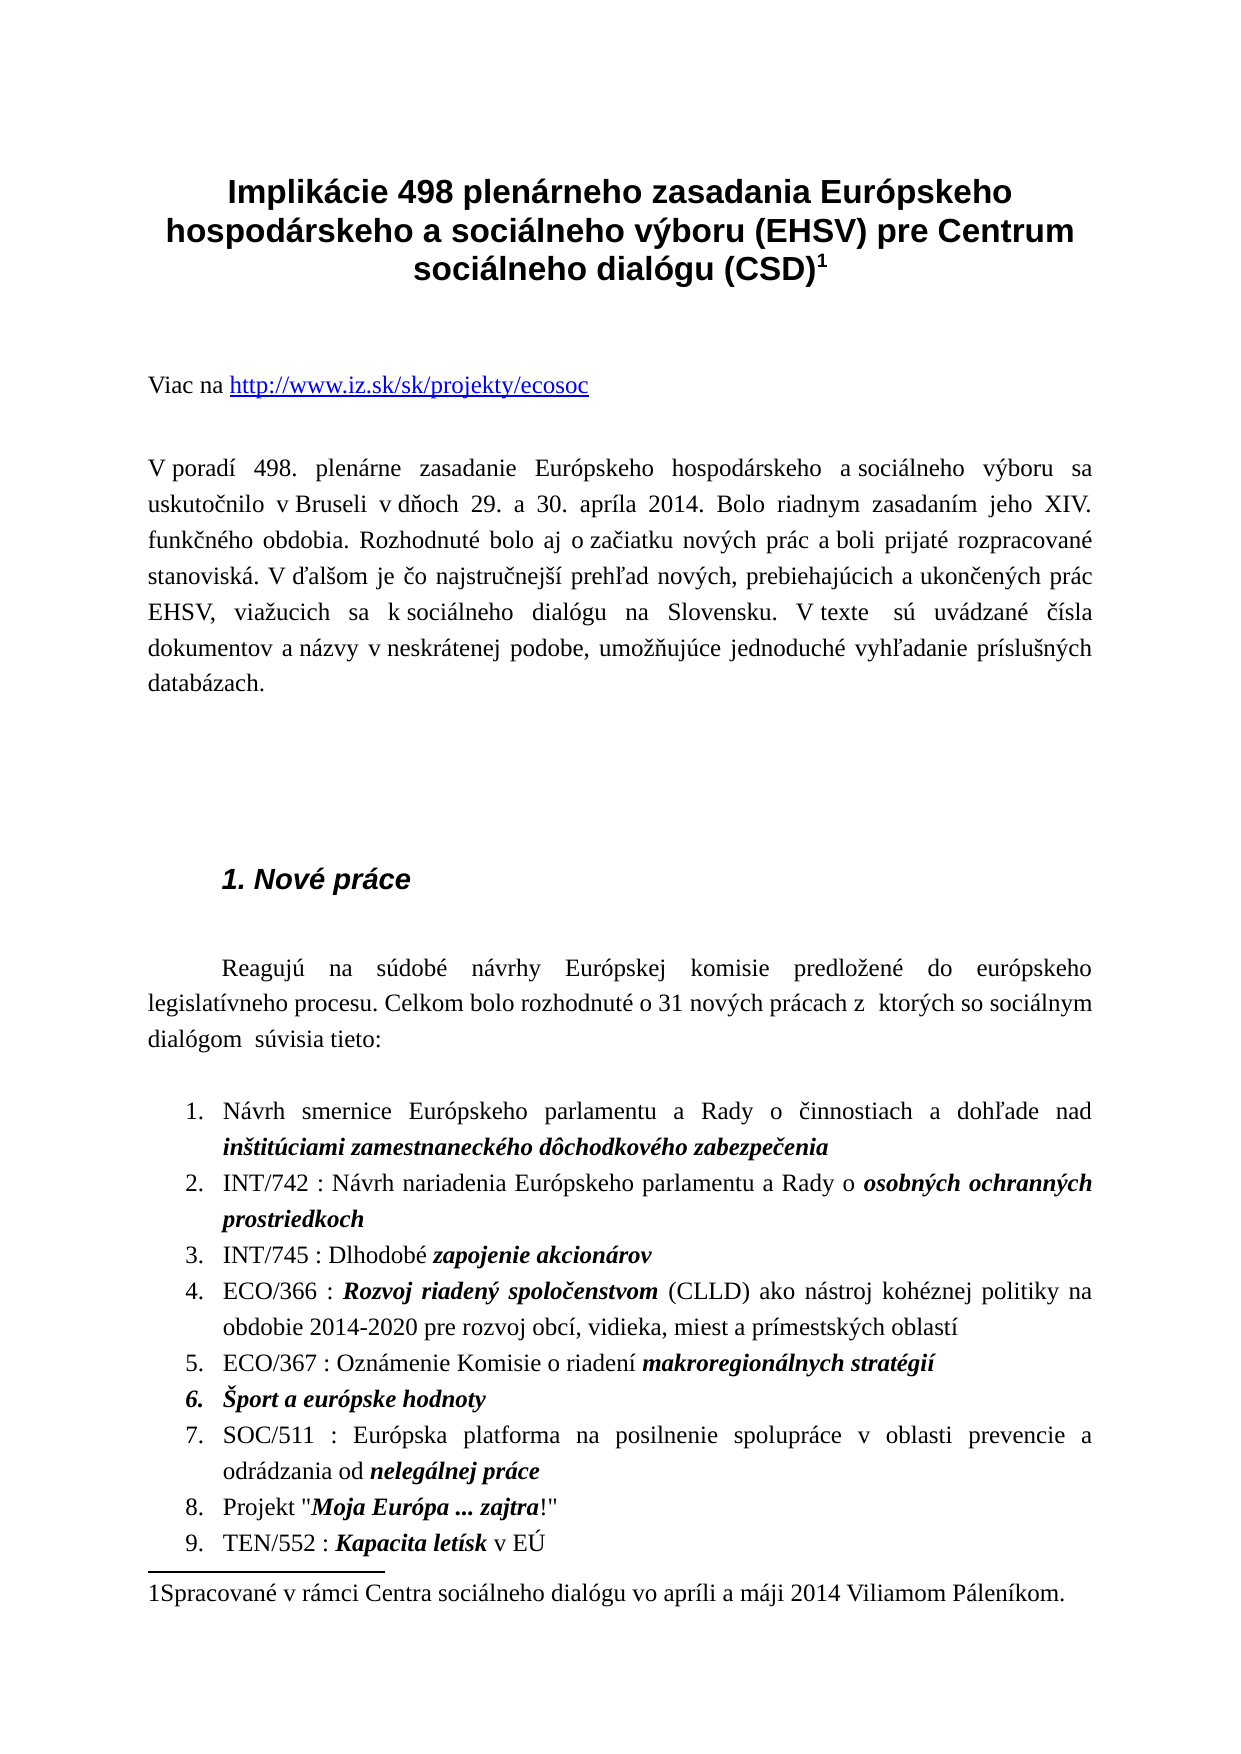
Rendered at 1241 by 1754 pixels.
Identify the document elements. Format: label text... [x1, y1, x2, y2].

list INT/745 : Dlhodobé zapojenie akcionárov [185, 1240, 1093, 1269]
text V poradí 498. plenárne zasadanie Európskeho hospodárskeho a sociálneho výboru sa uskutočnilo v Bruseli v dňoch 29. a 30. apríla 2014. Bolo riadnym zasadaním jeho XIV. funkčného obdobia. Rozhodnuté bolo aj o začiatku nových prác a boli prijaté rozpracované stanoviská. V ďalšom je čo najstručnejší prehľad nových, prebiehajúcich a ukončených prác EHSV, viažucich sa k sociálneho dialógu na Slovensku. V texte sú uvádzané čísla dokumentov a názvy v neskrátenej podobe, umožňujúce jednoduché vyhľadanie príslušných databázach. [148, 453, 1093, 697]
list ECO/367 : Oznámenie Komisie o riadení makroregionálnych stratégií [185, 1348, 1093, 1377]
list Šport a európske hodnoty [185, 1384, 1093, 1413]
text Viac na http://www.iz.sk/sk/projekty/ecosoc [148, 370, 1093, 399]
text Reagujú na súdobé návrhy Európskej komisie predložené do európskeho legislatívneho procesu. Celkom bolo rozhodnuté o 31 nových prácach z ktorých so sociálnym dialógom súvisia tieto: [148, 953, 1093, 1053]
list INT/742 : Návrh nariadenia Európskeho parlamentu a Rady o osobných ochranných prostriedkoch [185, 1168, 1093, 1233]
list SOC/511 : Európska platforma na posilnenie spolupráce v oblasti prevencie a odrádzania od nelegálnej práce [185, 1420, 1093, 1484]
list ECO/366 : Rozvoj riadený spoločenstvom (CLLD) ako nástroj kohéznej politiky na obdobie 2014-2020 pre rozvoj obcí, vidieka, miest a prímestských oblastí [185, 1276, 1093, 1341]
text Spracované v rámci Centra sociálneho dialógu vo apríli a máji 2014 Viliamom Páleníkom. [148, 1578, 1093, 1606]
list TEN/552 : Kapacita letísk v EÚ [185, 1528, 1093, 1556]
list Projekt "Moja Európa ... zajtra!" [185, 1492, 1093, 1520]
subtitle Implikácie 498 plenárneho zasadania Európskeho hospodárskeho a sociálneho výboru (EHSV) pre Centrum sociálneho dialógu (CSD) [148, 173, 1093, 288]
text 1. Nové práce [148, 862, 1093, 896]
list Návrh smernice Európskeho parlamentu a Rady o činnostiach a dohľade nad inštitúciami zamestnaneckého dôchodkového zabezpečenia [185, 1096, 1093, 1161]
